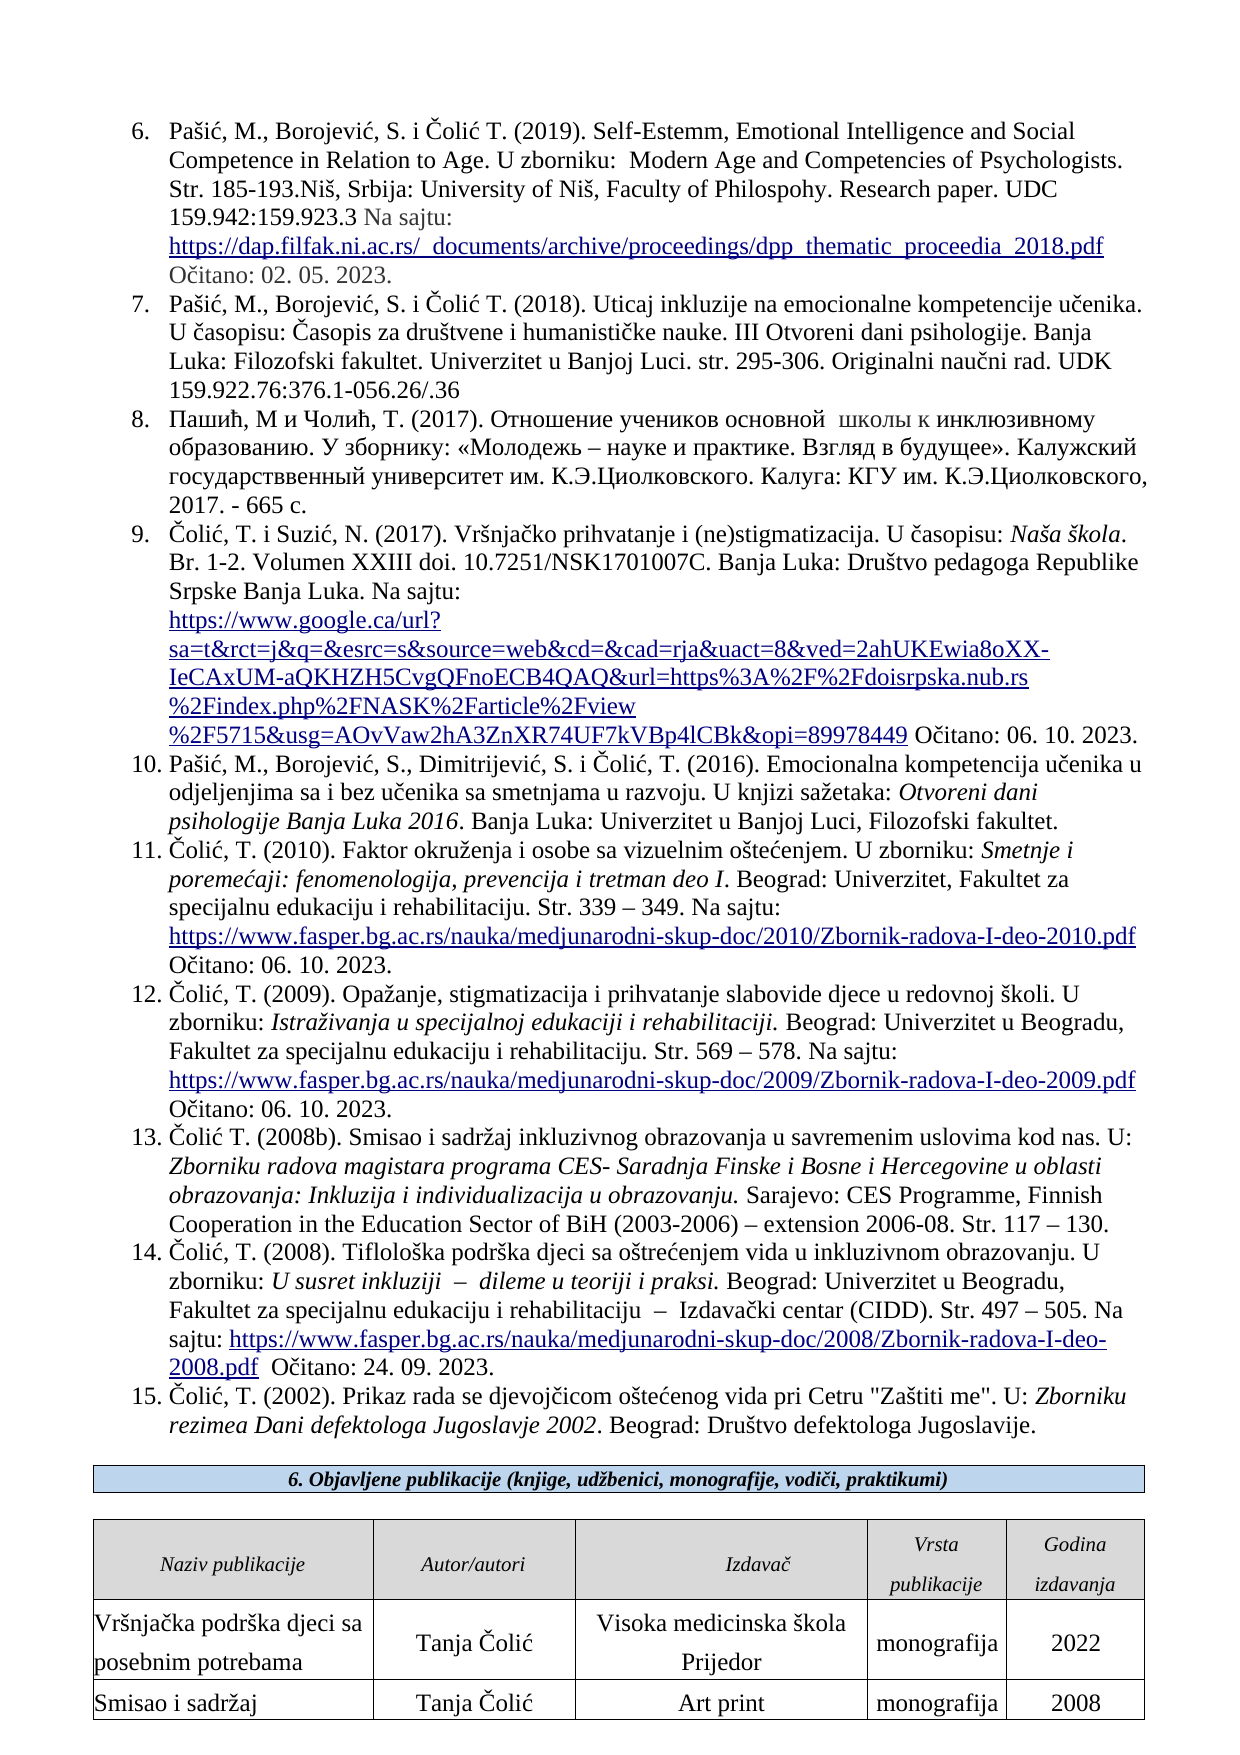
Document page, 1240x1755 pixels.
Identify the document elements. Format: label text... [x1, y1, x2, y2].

table_cell Vršnjačka podrška djeci sa posebnim potrebama [94, 1600, 373, 1679]
list Čolić, T. (2008). Tiflološka podrška djeci sa oštrećenjem vida u inkluzivnom obrazovanju. U zborniku: U susret inkluziji – dileme u teoriji i praksi. Beograd: Univerzitet u Beogradu, Fakultet za specijalnu edukaciju i rehabilitaciju – Izdavački centar (CIDD). Str. 497 – 505. Na sajtu: https://www.fasper.bg.ac.rs/nauka/medjunarodni-skup-doc/2008/Zbornik-radova-I-deo-2008.pdf Očitano: 24. 09. 2023. [131, 1237, 1152, 1381]
table_cell Smisao i sadržaj [94, 1680, 373, 1719]
table_header Naziv publikacije [94, 1520, 373, 1599]
text https://www.google.ca/url?sa=t&rct=j&q=&esrc=s&source=web&cd=&cad=rja&uact=8&ved=2ahUKEwia8oXX-IeCAxUM-aQKHZH5CvgQFnoECB4QAQ&url=https%3A%2F%2Fdoisrpska.nub.rs%2Findex.php%2FNASK%2Farticle%2Fview%2F5715&usg=AOvVaw2hA3ZnXR74UF7kVBp4lCBk&opi=89978449 Očitano: 06. 10. 2023. [169, 605, 1152, 749]
list Čolić T. (2008b). Smisao i sadržaj inkluzivnog obrazovanja u savremenim uslovima kod nas. U: Zborniku radova magistara programa CES- Saradnja Finske i Bosne i Hercegovine u oblasti obrazovanja: Inkluzija i individualizacija u obrazovanju. Sarajevo: CES Programme, Finnish Cooperation in the Education Sector of BiH (2003-2006) – extension 2006-08. Str. 117 – 130. [131, 1122, 1152, 1237]
table_header Godina izdavanja [1007, 1520, 1144, 1599]
list Pašić, M., Borojević, S. i Čolić T. (2019). Self-Estemm, Emotional Intelligence and Social Competence in Relation to Age. U zborniku: Modern Age and Competencies of Psychologists. Str. 185-193.Niš, Srbija: University of Niš, Faculty of Philospohy. Research paper. UDC 159.942:159.923.3 Na sajtu: https://dap.filfak.ni.ac.rs/_documents/archive/proceedings/dpp_thematic_proceedia_2018.pdf Očitano: 02. 05. 2023. [131, 116, 1152, 289]
table_cell Tanja Čolić [374, 1680, 575, 1719]
text https://www.fasper.bg.ac.rs/nauka/medjunarodni-skup-doc/2010/Zbornik-radova-I-deo-2010.pdf Očitano: 06. 10. 2023. [169, 921, 1152, 979]
table_cell 2008 [1007, 1680, 1144, 1719]
table_header Autor/autori [374, 1520, 575, 1599]
table_header Izdavač [576, 1520, 867, 1599]
table_cell monografija [868, 1680, 1006, 1719]
table_cell Visoka medicinska škola Prijedor [576, 1600, 867, 1679]
list Pašić, M., Borojević, S. i Čolić T. (2018). Uticaj inkluzije na emocionalne kompetencije učenika. U časopisu: Časopis za društvene i humanističke nauke. III Otvoreni dani psihologije. Banja Luka: Filozofski fakultet. Univerzitet u Banjoj Luci. str. 295-306. Originalni naučni rad. UDK 159.922.76:376.1-056.26/.36 [131, 289, 1152, 404]
table_header Vrsta publikacije [868, 1520, 1006, 1599]
list Čolić, T. i Suzić, N. (2017). Vršnjačko prihvatanje i (ne)stigmatizacija. U časopisu: Naša škola. Br. 1-2. Volumen XXIII doi. 10.7251/NSK1701007C. Banja Luka: Društvo pedagoga Republike Srpske Banja Luka. Na sajtu: [131, 519, 1152, 605]
list Пашић, М и Чолић, Т. (2017). Отношение учеников основной школы к инклюзивному образованию. У зборнику: «Молодежь – науке и практике. Взгляд в будущее». Калужский государстввенный университет им. К.Э.Циолковского. Калуга: КГУ им. К.Э.Циолковского, 2017. - 665 с. [131, 404, 1152, 519]
text https://www.fasper.bg.ac.rs/nauka/medjunarodni-skup-doc/2009/Zbornik-radova-I-deo-2009.pdf Očitano: 06. 10. 2023. [169, 1065, 1152, 1122]
list Čolić, T. (2002). Prikaz rada se djevojčicom oštećenog vida pri Cetru "Zaštiti me". U: Zborniku rezimea Dani defektologa Jugoslavje 2002. Beograd: Društvo defektologa Jugoslavije. [131, 1381, 1152, 1439]
list Čolić, T. (2009). Opažanje, stigmatizacija i prihvatanje slabovide djece u redovnoj školi. U zborniku: Istraživanja u specijalnoj edukaciji i rehabilitaciji. Beograd: Univerzitet u Beogradu, Fakultet za specijalnu edukaciju i rehabilitaciju. Str. 569 – 578. Na sajtu: [131, 979, 1152, 1065]
table_cell monografija [868, 1600, 1006, 1679]
table_header 6. Objavljene publikacije (knjige, udžbenici, monografije, vodiči, praktikumi) [94, 1466, 1144, 1492]
list Čolić, T. (2010). Faktor okruženja i osobe sa vizuelnim oštećenjem. U zborniku: Smetnje i poremećaji: fenomenologija, prevencija i tretman deo I. Beograd: Univerzitet, Fakultet za specijalnu edukaciju i rehabilitaciju. Str. 339 – 349. Na sajtu: [131, 835, 1152, 921]
table_cell Tanja Čolić [374, 1600, 575, 1679]
table_cell Art print [576, 1680, 867, 1719]
table_cell 2022 [1007, 1600, 1144, 1679]
list Pašić, M., Borojević, S., Dimitrijević, S. i Čolić, T. (2016). Emocionalna kompetencija učenika u odjeljenjima sa i bez učenika sa smetnjama u razvoju. U knjizi sažetaka: Otvoreni dani psihologije Banja Luka 2016. Banja Luka: Univerzitet u Banjoj Luci, Filozofski fakultet. [131, 749, 1152, 835]
